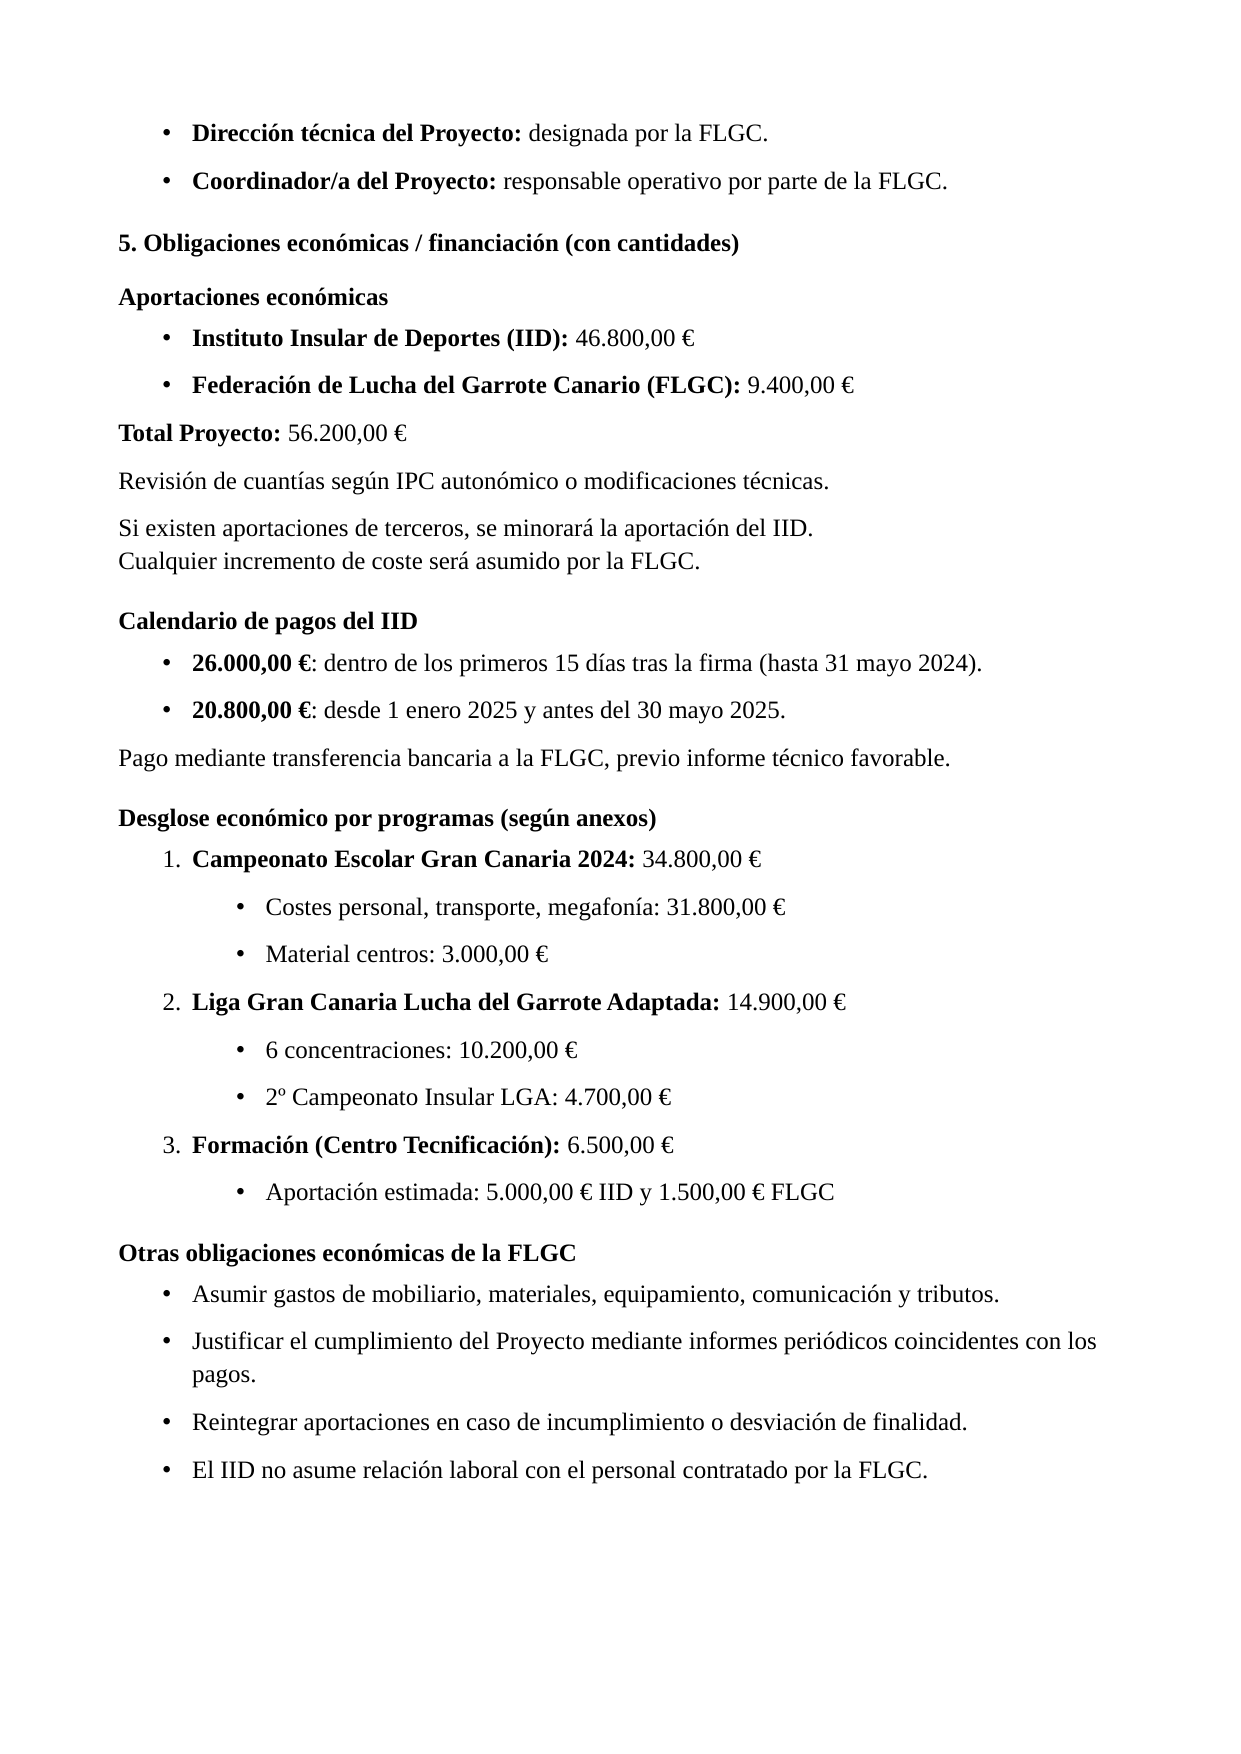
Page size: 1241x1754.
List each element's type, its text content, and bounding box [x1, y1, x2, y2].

subtitle Otras obligaciones económicas de la FLGC [118, 1238, 1122, 1266]
subtitle Aportaciones económicas [118, 282, 1122, 310]
list Instituto Insular de Deportes (IID): 46.800,00 € [162, 323, 1122, 352]
list Liga Gran Canaria Lucha del Garrote Adaptada: 14.900,00 € [162, 987, 1122, 1016]
list Asumir gastos de mobiliario, materiales, equipamiento, comunicación y tributos. [162, 1279, 1122, 1308]
list 2º Campeonato Insular LGA: 4.700,00 € [236, 1082, 1122, 1111]
text Pago mediante transferencia bancaria a la FLGC, previo informe técnico favorable. [118, 743, 1122, 772]
text Si existen aportaciones de terceros, se minorará la aportación del IID. Cualquier incremento de coste será asumido por la FLGC. [118, 513, 1122, 575]
list Dirección técnica del Proyecto: designada por la FLGC. [162, 118, 1122, 147]
list Justificar el cumplimiento del Proyecto mediante informes periódicos coincidentes con los pagos. [162, 1326, 1122, 1388]
list Material centros: 3.000,00 € [236, 939, 1122, 968]
list Federación de Lucha del Garrote Canario (FLGC): 9.400,00 € [162, 371, 1122, 399]
list Costes personal, transporte, megafonía: 31.800,00 € [236, 892, 1122, 921]
list Coordinador/a del Proyecto: responsable operativo por parte de la FLGC. [162, 166, 1122, 194]
list Aportación estimada: 5.000,00 € IID y 1.500,00 € FLGC [236, 1177, 1122, 1206]
list Campeonato Escolar Gran Canaria 2024: 34.800,00 € [162, 844, 1122, 873]
list Reintegrar aportaciones en caso de incumplimiento o desviación de finalidad. [162, 1407, 1122, 1436]
subtitle Calendario de pagos del IID [118, 606, 1122, 635]
subtitle Desglose económico por programas (según anexos) [118, 803, 1122, 832]
subtitle 5. Obligaciones económicas / financiación (con cantidades) [118, 228, 1122, 257]
list 6 concentraciones: 10.200,00 € [236, 1035, 1122, 1063]
list El IID no asume relación laboral con el personal contratado por la FLGC. [162, 1455, 1122, 1483]
list Formación (Centro Tecnificación): 6.500,00 € [162, 1130, 1122, 1159]
list 26.000,00 €: dentro de los primeros 15 días tras la firma (hasta 31 mayo 2024). [162, 648, 1122, 676]
list 20.800,00 €: desde 1 enero 2025 y antes del 30 mayo 2025. [162, 695, 1122, 724]
text Revisión de cuantías según IPC autonómico o modificaciones técnicas. [118, 466, 1122, 494]
text Total Proyecto: 56.200,00 € [118, 418, 1122, 447]
